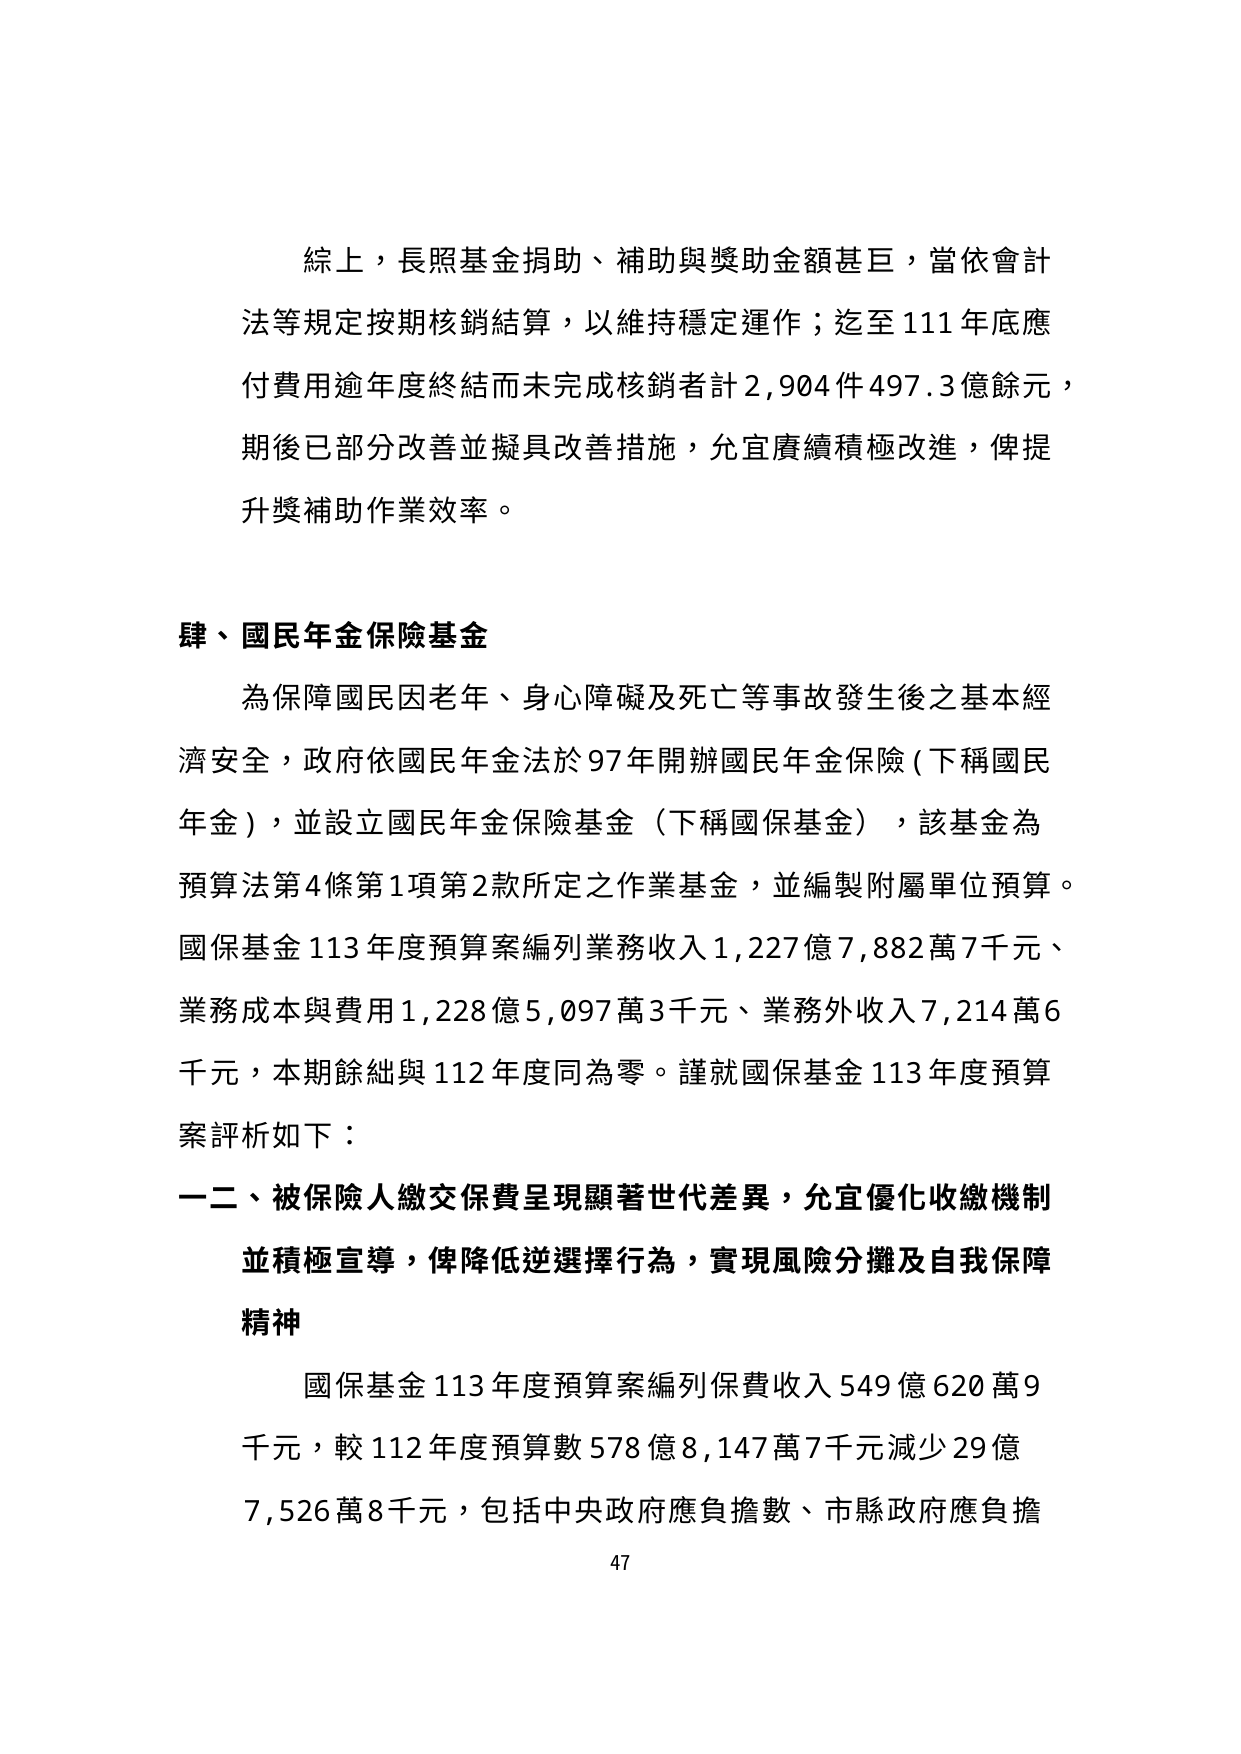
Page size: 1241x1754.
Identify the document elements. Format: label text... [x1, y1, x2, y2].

text 為保障國民因老年、身心障礙及死亡等事故發生後之基本經濟安全，政府依國民年金法於97年開辦國民年金保險(下稱國民年金)，並設立國民年金保險基金（下稱國保基金），該基金為預算法第4條第1項第2款所定之作業基金，並編製附屬單位預算。國保基金113年度預算案編列業務收入1,227億7,882萬7千元、業務成本與費用1,228億5,097萬3千元、業務外收入7,214萬6千元，本期餘絀與112年度同為零。謹就國保基金113年度預算案評析如下： [177, 654, 1063, 1154]
text 綜上，長照基金捐助、補助與獎助金額甚巨，當依會計法等規定按期核銷結算，以維持穩定運作；迄至111年底應付費用逾年度終結而未完成核銷者計2,904件497.3億餘元，期後已部分改善並擬具改善措施，允宜賡續積極改進，俾提升獎補助作業效率。 [236, 217, 1063, 529]
text 一二、被保險人繳交保費呈現顯著世代差異，允宜優化收繳機制並積極宣導，俾降低逆選擇行為，實現風險分攤及自我保障精神 [177, 1154, 1063, 1342]
text 國保基金113年度預算案編列保費收入549億620萬9千元，較112年度預算數578億8,147萬7千元減少29億7,526萬8千元，包括中央政府應負擔數、市縣政府應負擔 [236, 1342, 1063, 1529]
text 肆、國民年金保險基金 [177, 592, 1063, 654]
